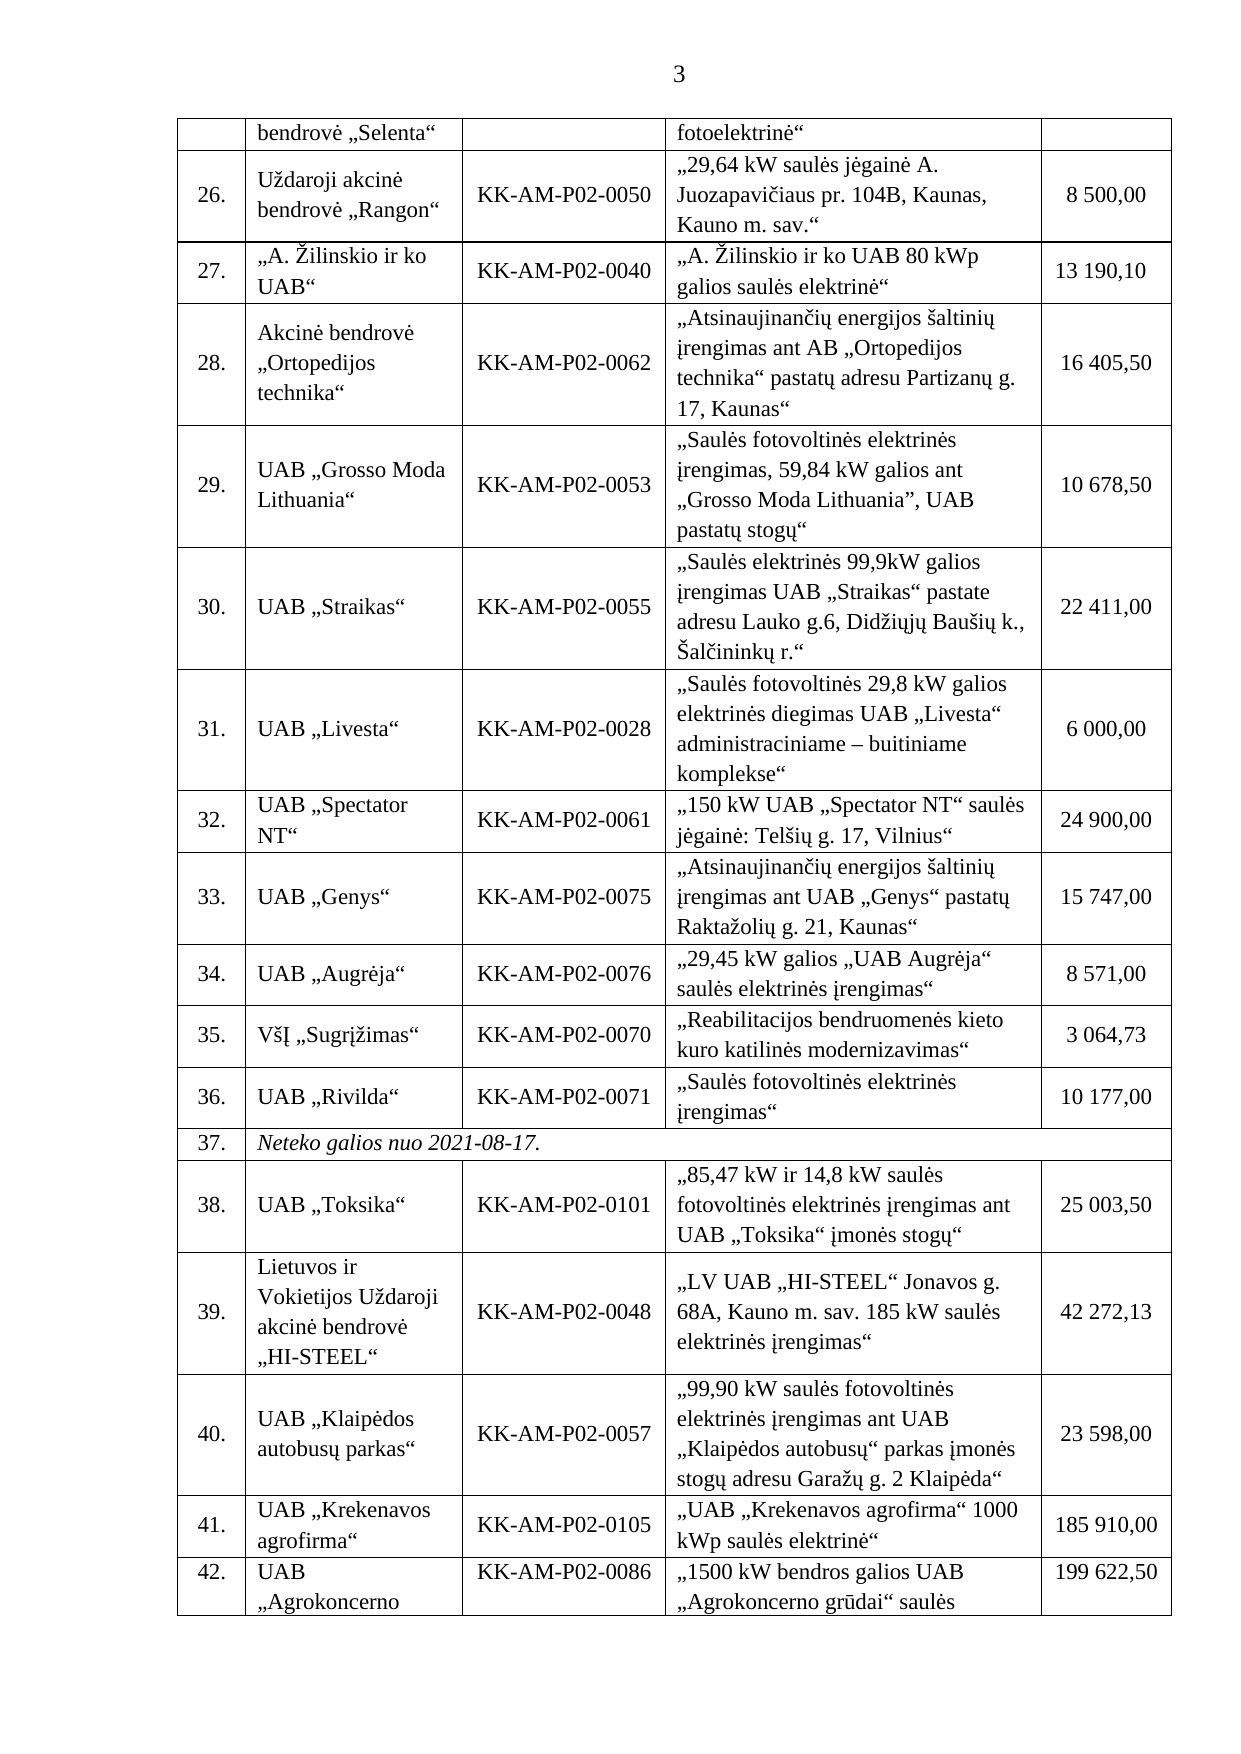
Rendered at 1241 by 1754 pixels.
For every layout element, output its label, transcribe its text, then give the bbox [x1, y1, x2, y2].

table_cell 37. [178, 1129, 245, 1159]
table_cell UAB „Augrėja“ [246, 945, 462, 1005]
table_cell 185 910,00 [1042, 1496, 1171, 1557]
table_cell „UAB „Krekenavos agrofirma“ 1000 kWp saulės elektrinė“ [666, 1496, 1041, 1557]
table_cell 13 190,10 [1042, 243, 1171, 303]
table_cell 6 000,00 [1042, 670, 1171, 790]
table_cell KK-AM-P02-0061 [463, 791, 665, 852]
table_cell VšĮ „Sugrįžimas“ [246, 1006, 462, 1067]
table_cell KK-AM-P02-0057 [463, 1375, 665, 1495]
table_cell UAB „Agrokoncerno [246, 1558, 462, 1614]
table_cell 23 598,00 [1042, 1375, 1171, 1495]
table_cell Akcinė bendrovė „Ortopedijos technika“ [246, 304, 462, 425]
table_cell 41. [178, 1496, 245, 1557]
table_cell 27. [178, 243, 245, 303]
table_cell 33. [178, 853, 245, 943]
table_cell 8 571,00 [1042, 945, 1171, 1005]
table_cell 34. [178, 945, 245, 1005]
table_cell 35. [178, 1006, 245, 1067]
table_cell UAB „Klaipėdos autobusų parkas“ [246, 1375, 462, 1495]
table_cell „Saulės fotovoltinės elektrinės įrengimas, 59,84 kW galios ant „Grosso Moda Lithuania”, UAB pastatų stogų“ [666, 426, 1041, 547]
table_cell KK-AM-P02-0028 [463, 670, 665, 790]
table_cell 36. [178, 1068, 245, 1128]
table_cell „150 kW UAB „Spectator NT“ saulės jėgainė: Telšių g. 17, Vilnius“ [666, 791, 1041, 852]
table_cell 28. [178, 304, 245, 425]
table_cell 29. [178, 426, 245, 547]
table_cell „1500 kW bendros galios UAB „Agrokoncerno grūdai“ saulės [666, 1558, 1041, 1614]
table_cell fotoelektrinė“ [666, 119, 1041, 150]
table_cell UAB „Genys“ [246, 853, 462, 943]
table_cell „85,47 kW ir 14,8 kW saulės fotovoltinės elektrinės įrengimas ant UAB „Toksika“ įmonės stogų“ [666, 1161, 1041, 1252]
table_cell 15 747,00 [1042, 853, 1171, 943]
table_cell Uždaroji akcinė bendrovė „Rangon“ [246, 151, 462, 241]
table_cell UAB „Livesta“ [246, 670, 462, 790]
table_cell „Atsinaujinančių energijos šaltinių įrengimas ant UAB „Genys“ pastatų Raktažolių g. 21, Kaunas“ [666, 853, 1041, 943]
table_cell 25 003,50 [1042, 1161, 1171, 1252]
table_cell „29,64 kW saulės jėgainė A. Juozapavičiaus pr. 104B, Kaunas, Kauno m. sav.“ [666, 151, 1041, 241]
table_cell KK-AM-P02-0071 [463, 1068, 665, 1128]
table_cell UAB „Spectator NT“ [246, 791, 462, 852]
table_cell UAB „Toksika“ [246, 1161, 462, 1252]
table_cell [1042, 119, 1171, 150]
table_cell „LV UAB „HI-STEEL“ Jonavos g. 68A, Kauno m. sav. 185 kW saulės elektrinės įrengimas“ [666, 1253, 1041, 1373]
table_cell „Saulės fotovoltinės elektrinės įrengimas“ [666, 1068, 1041, 1128]
table_cell Lietuvos ir Vokietijos Uždaroji akcinė bendrovė „HI-STEEL“ [246, 1253, 462, 1373]
table_cell UAB „Straikas“ [246, 548, 462, 668]
table_cell KK-AM-P02-0062 [463, 304, 665, 425]
table_cell „Saulės elektrinės 99,9kW galios įrengimas UAB „Straikas“ pastate adresu Lauko g.6, Didžiųjų Baušių k., Šalčininkų r.“ [666, 548, 1041, 668]
table_cell KK-AM-P02-0075 [463, 853, 665, 943]
table_cell KK-AM-P02-0040 [463, 243, 665, 303]
table_cell „99,90 kW saulės fotovoltinės elektrinės įrengimas ant UAB „Klaipėdos autobusų“ parkas įmonės stogų adresu Garažų g. 2 Klaipėda“ [666, 1375, 1041, 1495]
table_cell „A. Žilinskio ir ko UAB“ [246, 243, 462, 303]
table_cell „Reabilitacijos bendruomenės kieto kuro katilinės modernizavimas“ [666, 1006, 1041, 1067]
table_cell 42. [178, 1558, 245, 1614]
table_cell 10 678,50 [1042, 426, 1171, 547]
table_cell „Atsinaujinančių energijos šaltinių įrengimas ant AB „Ortopedijos technika“ pastatų adresu Partizanų g. 17, Kaunas“ [666, 304, 1041, 425]
table_cell 24 900,00 [1042, 791, 1171, 852]
table_cell KK-AM-P02-0101 [463, 1161, 665, 1252]
table_cell KK-AM-P02-0105 [463, 1496, 665, 1557]
table_cell 30. [178, 548, 245, 668]
table_cell KK-AM-P02-0050 [463, 151, 665, 241]
table_cell [178, 119, 245, 150]
table_cell UAB „Rivilda“ [246, 1068, 462, 1128]
table_cell KK-AM-P02-0053 [463, 426, 665, 547]
table_cell 40. [178, 1375, 245, 1495]
table_cell UAB „Grosso Moda Lithuania“ [246, 426, 462, 547]
table_cell KK-AM-P02-0048 [463, 1253, 665, 1373]
table_cell 32. [178, 791, 245, 852]
table_cell KK-AM-P02-0076 [463, 945, 665, 1005]
table_cell KK-AM-P02-0055 [463, 548, 665, 668]
table_cell 42 272,13 [1042, 1253, 1171, 1373]
table_cell Neteko galios nuo 2021-08-17. [246, 1129, 1171, 1159]
table_cell UAB „Krekenavos agrofirma“ [246, 1496, 462, 1557]
table_cell „Saulės fotovoltinės 29,8 kW galios elektrinės diegimas UAB „Livesta“ administraciniame – buitiniame komplekse“ [666, 670, 1041, 790]
table_cell 199 622,50 [1042, 1558, 1171, 1614]
table_cell 16 405,50 [1042, 304, 1171, 425]
table_cell 26. [178, 151, 245, 241]
table_cell „29,45 kW galios „UAB Augrėja“ saulės elektrinės įrengimas“ [666, 945, 1041, 1005]
table_cell 39. [178, 1253, 245, 1373]
table_cell bendrovė „Selenta“ [246, 119, 462, 150]
table_cell 38. [178, 1161, 245, 1252]
table_cell [463, 119, 665, 150]
table_cell KK-AM-P02-0086 [463, 1558, 665, 1614]
table_cell 10 177,00 [1042, 1068, 1171, 1128]
table_cell 3 064,73 [1042, 1006, 1171, 1067]
table_cell 22 411,00 [1042, 548, 1171, 668]
table_cell 8 500,00 [1042, 151, 1171, 241]
table_cell 31. [178, 670, 245, 790]
table_cell „A. Žilinskio ir ko UAB 80 kWp galios saulės elektrinė“ [666, 243, 1041, 303]
table_cell KK-AM-P02-0070 [463, 1006, 665, 1067]
